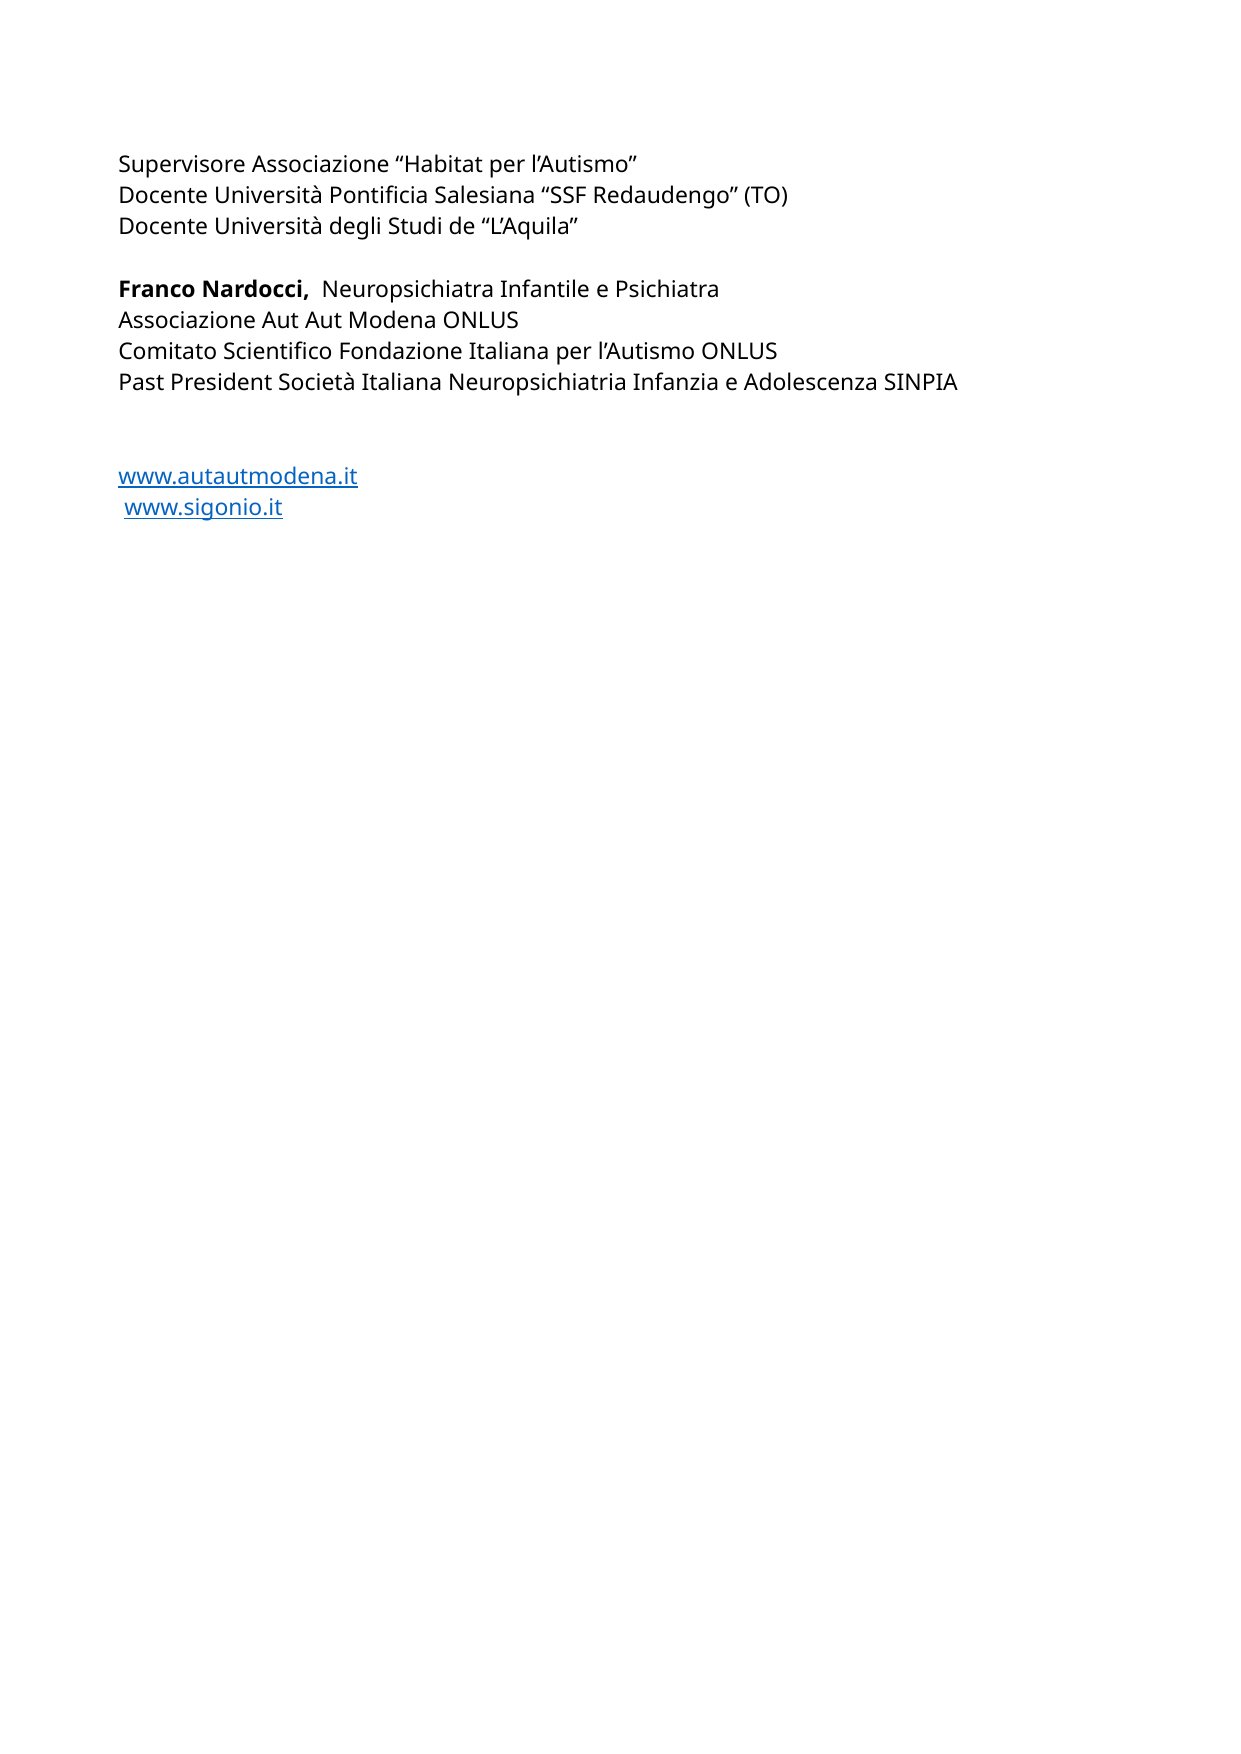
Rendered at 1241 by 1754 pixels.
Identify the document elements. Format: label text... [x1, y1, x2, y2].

text Docente Università degli Studi de “L’Aquila” [118, 210, 1122, 241]
text Associazione Aut Aut Modena ONLUS [118, 304, 1122, 335]
text Past President Società Italiana Neuropsichiatria Infanzia e Adolescenza SINPIA [118, 366, 1122, 398]
text www.autautmodena.it [118, 460, 1122, 491]
text Docente Università Pontificia Salesiana “SSF Redaudengo” (TO) [118, 179, 1122, 210]
text www.sigonio.it [118, 491, 1122, 523]
text Supervisore Associazione “Habitat per l’Autismo” [118, 148, 1122, 179]
text Comitato Scientifico Fondazione Italiana per l’Autismo ONLUS [118, 335, 1122, 366]
text Franco Nardocci, Neuropsichiatra Infantile e Psichiatra [118, 273, 1122, 304]
